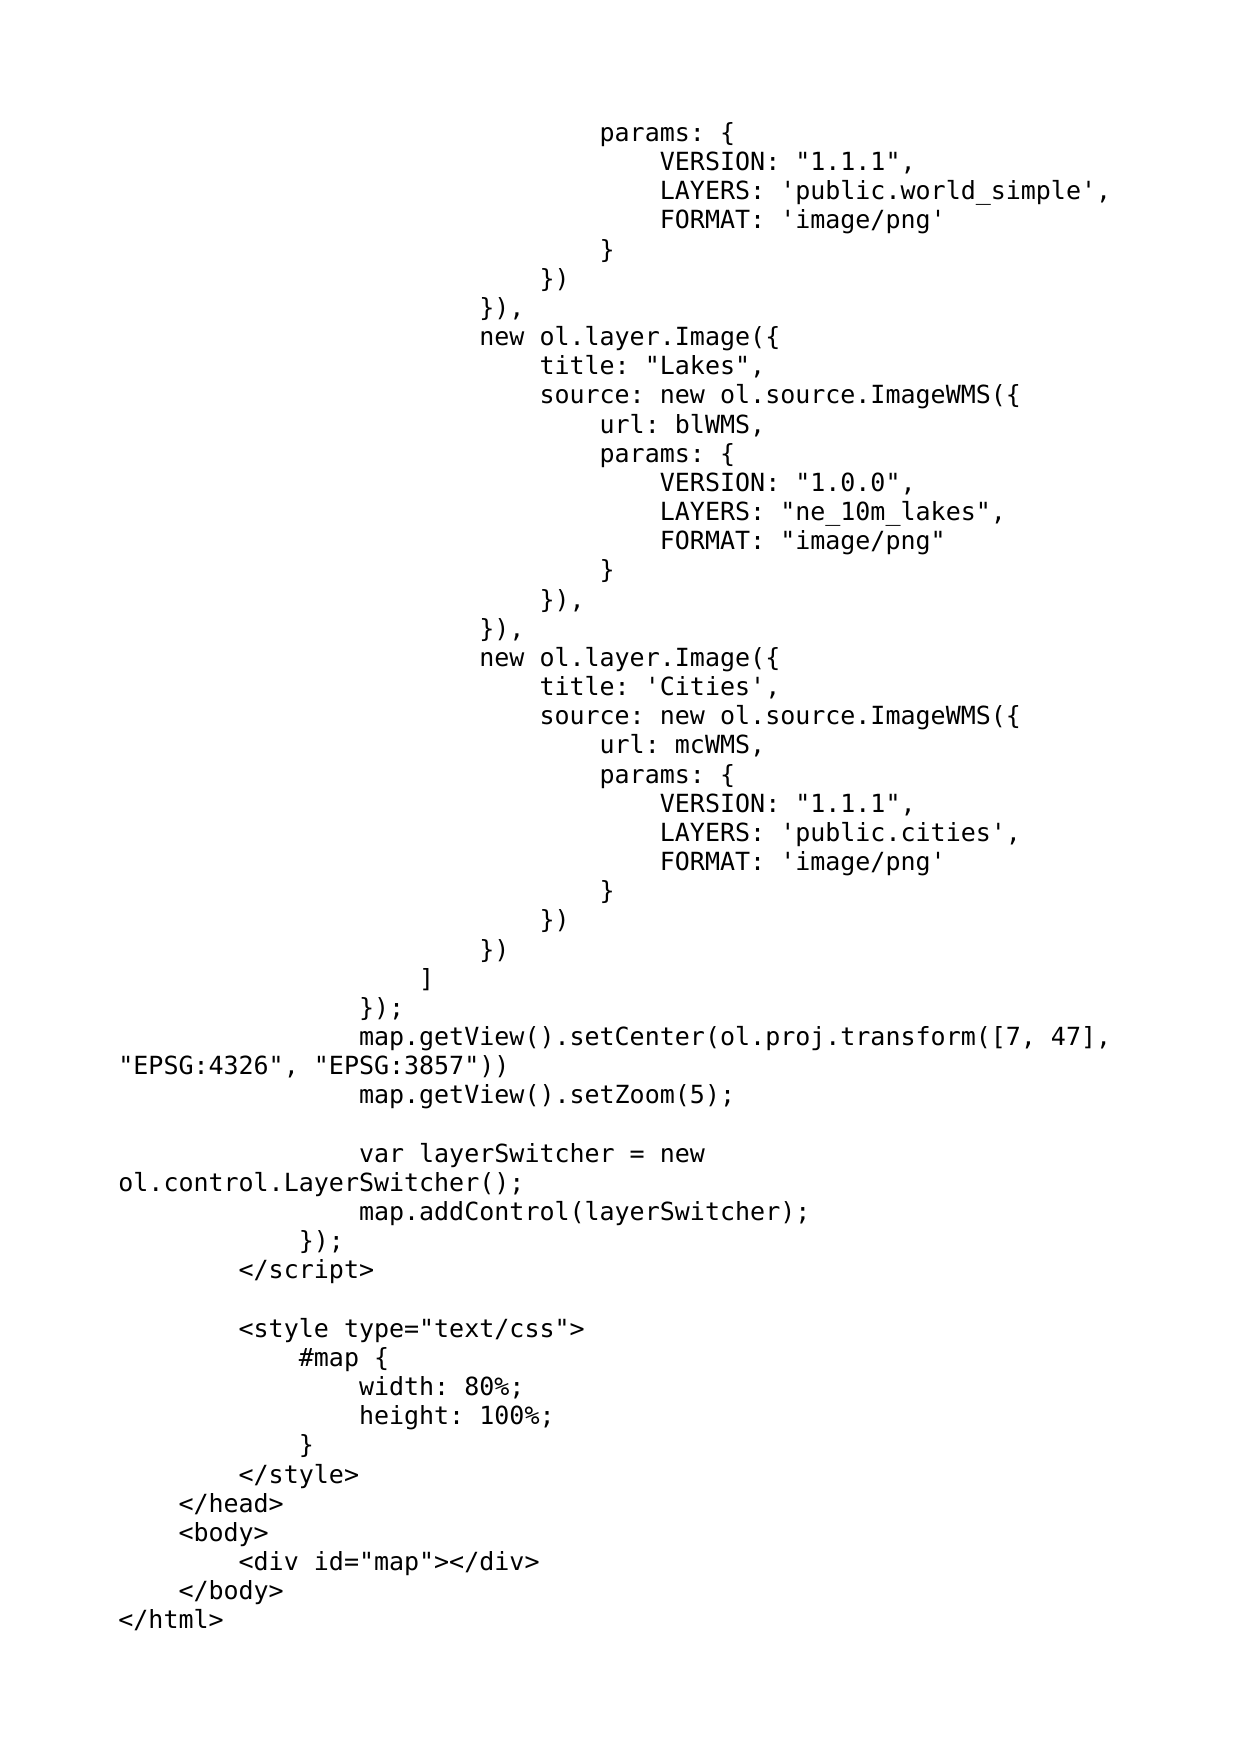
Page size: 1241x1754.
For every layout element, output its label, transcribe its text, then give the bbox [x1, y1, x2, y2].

text params: { VERSION: "1.1.1", LAYERS: 'public.world_simple', FORMAT: 'image/png' } }) }), new ol.layer.Image({ title: "Lakes", source: new ol.source.ImageWMS({ url: blWMS, params: { VERSION: "1.0.0", LAYERS: "ne_10m_lakes", FORMAT: "image/png" } }), }), new ol.layer.Image({ title: 'Cities', source: new ol.source.ImageWMS({ url: mcWMS, params: { VERSION: "1.1.1", LAYERS: 'public.cities', FORMAT: 'image/png' } }) }) ] }); map.getView().setCenter(ol.proj.transform([7, 47], "EPSG:4326", "EPSG:3857")) map.getView().setZoom(5); var layerSwitcher = new ol.control.LayerSwitcher(); map.addControl(layerSwitcher); }); </script> <style type="text/css"> #map { width: 80%; height: 100%; } </style> </head> <body> <div id="map"></div> </body> </html> [118, 118, 1122, 1635]
